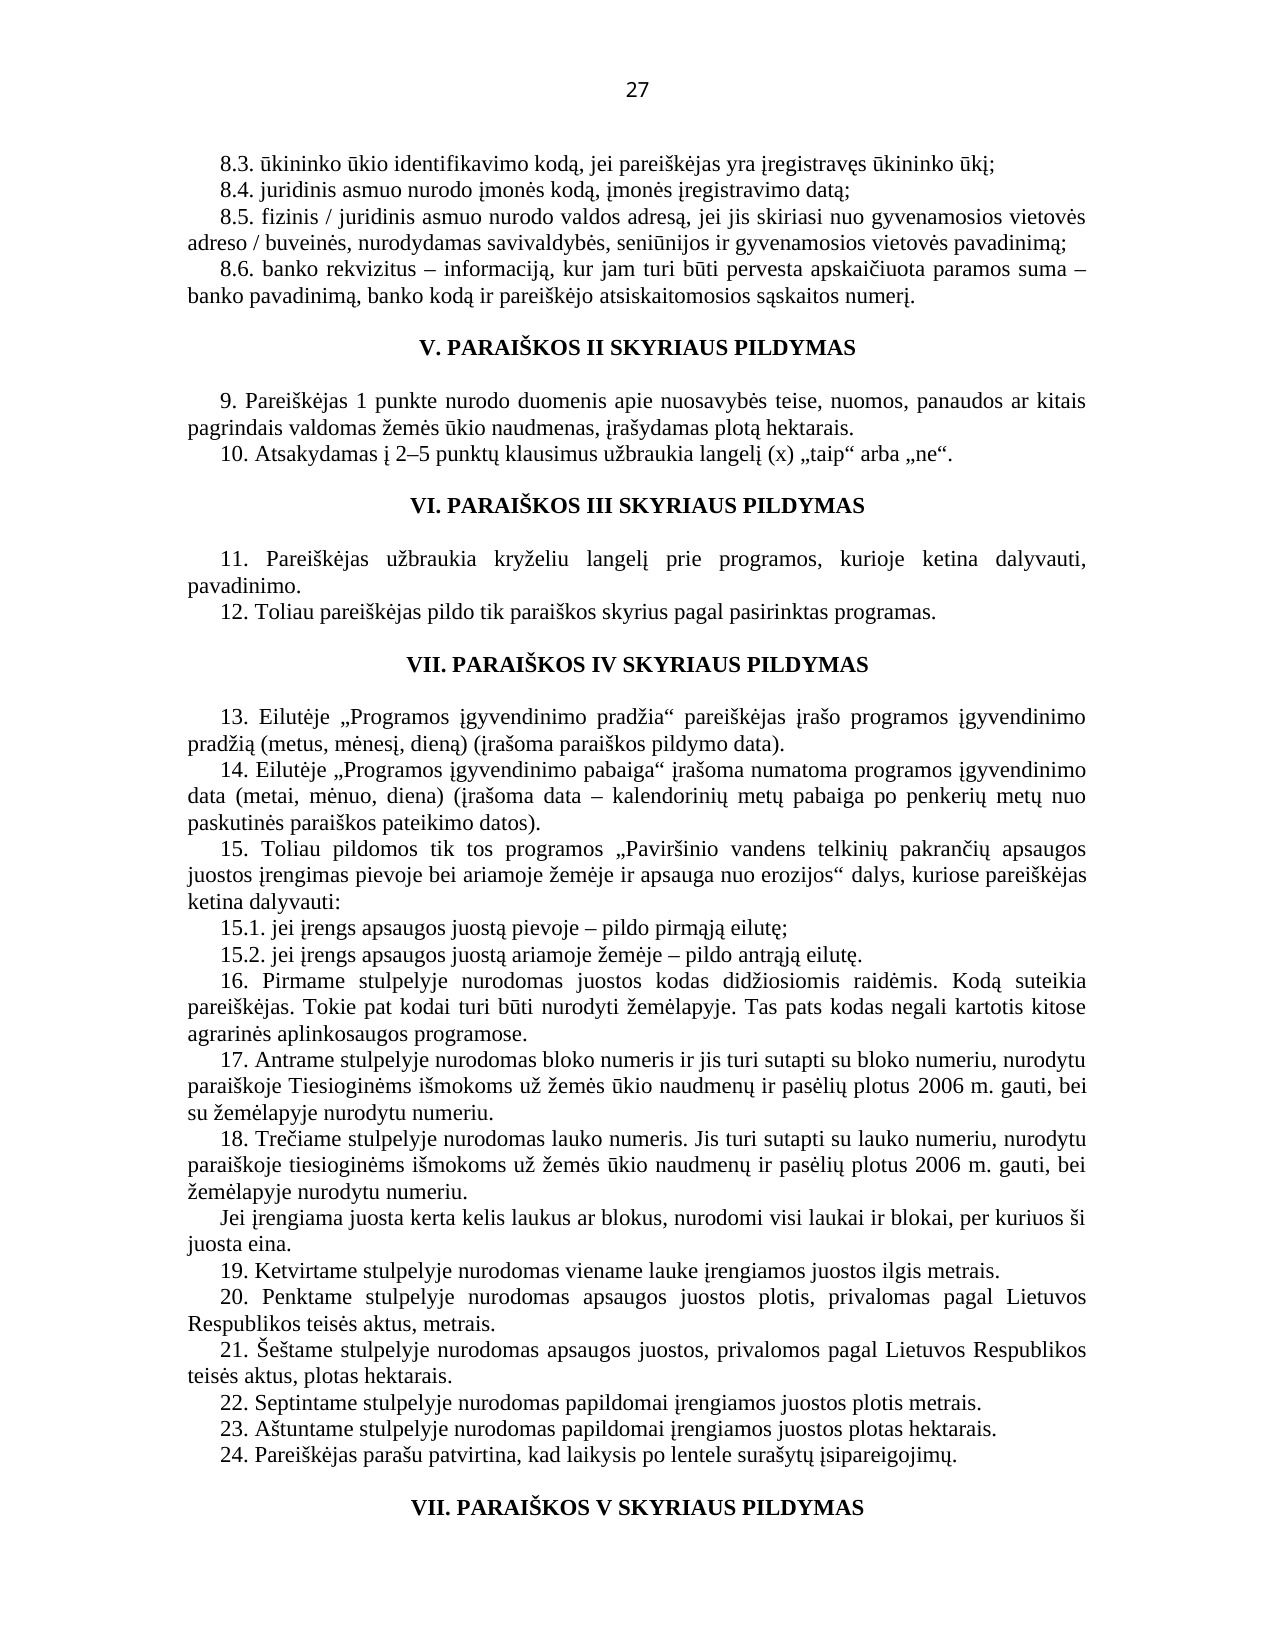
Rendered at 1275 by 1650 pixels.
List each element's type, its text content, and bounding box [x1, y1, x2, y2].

text 15.1. jei įrengs apsaugos juostą pievoje – pildo pirmąją eilutę; [187, 914, 1087, 941]
text 8.4. juridinis asmuo nurodo įmonės kodą, įmonės įregistravimo datą; [187, 176, 1087, 203]
text 12. Toliau pareiškėjas pildo tik paraiškos skyrius pagal pasirinktas programas. [187, 598, 1087, 624]
text 20. Penktame stulpelyje nurodomas apsaugos juostos plotis, privalomas pagal Lietuvos Respublikos teisės aktus, metrais. [187, 1283, 1087, 1336]
text V. PARAIŠKOS II SKYRIAUS PILDYMAS [187, 334, 1087, 361]
text 8.3. ūkininko ūkio identifikavimo kodą, jei pareiškėjas yra įregistravęs ūkininko ūkį; [187, 150, 1087, 176]
text 14. Eilutėje „Programos įgyvendinimo pabaiga“ įrašoma numatoma programos įgyvendinimo data (metai, mėnuo, diena) (įrašoma data – kalendorinių metų pabaiga po penkerių metų nuo paskutinės paraiškos pateikimo datos). [187, 756, 1087, 835]
text 16. Pirmame stulpelyje nurodomas juostos kodas didžiosiomis raidėmis. Kodą suteikia pareiškėjas. Tokie pat kodai turi būti nurodyti žemėlapyje. Tas pats kodas negali kartotis kitose agrarinės aplinkosaugos programose. [187, 967, 1087, 1046]
text 24. Pareiškėjas parašu patvirtina, kad laikysis po lentele surašytų įsipareigojimų. [187, 1441, 1087, 1468]
text 9. Pareiškėjas 1 punkte nurodo duomenis apie nuosavybės teise, nuomos, panaudos ar kitais pagrindais valdomas žemės ūkio naudmenas, įrašydamas plotą hektarais. [187, 387, 1087, 440]
text 13. Eilutėje „Programos įgyvendinimo pradžia“ pareiškėjas įrašo programos įgyvendinimo pradžią (metus, mėnesį, dieną) (įrašoma paraiškos pildymo data). [187, 703, 1087, 756]
text VII. PARAIŠKOS V SKYRIAUS PILDYMAS [187, 1494, 1087, 1520]
text 15. Toliau pildomos tik tos programos „Paviršinio vandens telkinių pakrančių apsaugos juostos įrengimas pievoje bei ariamoje žemėje ir apsauga nuo erozijos“ dalys, kuriose pareiškėjas ketina dalyvauti: [187, 835, 1087, 914]
text VII. PARAIŠKOS IV SKYRIAUS PILDYMAS [187, 651, 1087, 677]
text 21. Šeštame stulpelyje nurodomas apsaugos juostos, privalomos pagal Lietuvos Respublikos teisės aktus, plotas hektarais. [187, 1336, 1087, 1389]
text 15.2. jei įrengs apsaugos juostą ariamoje žemėje – pildo antrąją eilutę. [187, 941, 1087, 967]
text Jei įrengiama juosta kerta kelis laukus ar blokus, nurodomi visi laukai ir blokai, per kuriuos ši juosta eina. [187, 1204, 1087, 1257]
text 18. Trečiame stulpelyje nurodomas lauko numeris. Jis turi sutapti su lauko numeriu, nurodytu paraiškoje tiesioginėms išmokoms už žemės ūkio naudmenų ir pasėlių plotus 2006 m. gauti, bei žemėlapyje nurodytu numeriu. [187, 1125, 1087, 1204]
text 23. Aštuntame stulpelyje nurodomas papildomai įrengiamos juostos plotas hektarais. [187, 1415, 1087, 1441]
text 19. Ketvirtame stulpelyje nurodomas viename lauke įrengiamos juostos ilgis metrais. [187, 1257, 1087, 1283]
text 17. Antrame stulpelyje nurodomas bloko numeris ir jis turi sutapti su bloko numeriu, nurodytu paraiškoje Tiesioginėms išmokoms už žemės ūkio naudmenų ir pasėlių plotus 2006 m. gauti, bei su žemėlapyje nurodytu numeriu. [187, 1046, 1087, 1125]
text VI. PARAIŠKOS III SKYRIAUS PILDYMAS [187, 493, 1087, 519]
text 11. Pareiškėjas užbraukia kryželiu langelį prie programos, kurioje ketina dalyvauti, pavadinimo. [187, 545, 1087, 598]
text 22. Septintame stulpelyje nurodomas papildomai įrengiamos juostos plotis metrais. [187, 1389, 1087, 1415]
text 8.5. fizinis / juridinis asmuo nurodo valdos adresą, jei jis skiriasi nuo gyvenamosios vietovės adreso / buveinės, nurodydamas savivaldybės, seniūnijos ir gyvenamosios vietovės pavadinimą; [187, 203, 1087, 255]
text 10. Atsakydamas į 2–5 punktų klausimus užbraukia langelį (x) „taip“ arba „ne“. [187, 440, 1087, 466]
text 8.6. banko rekvizitus – informaciją, kur jam turi būti pervesta apskaičiuota paramos suma – banko pavadinimą, banko kodą ir pareiškėjo atsiskaitomosios sąskaitos numerį. [187, 255, 1087, 308]
